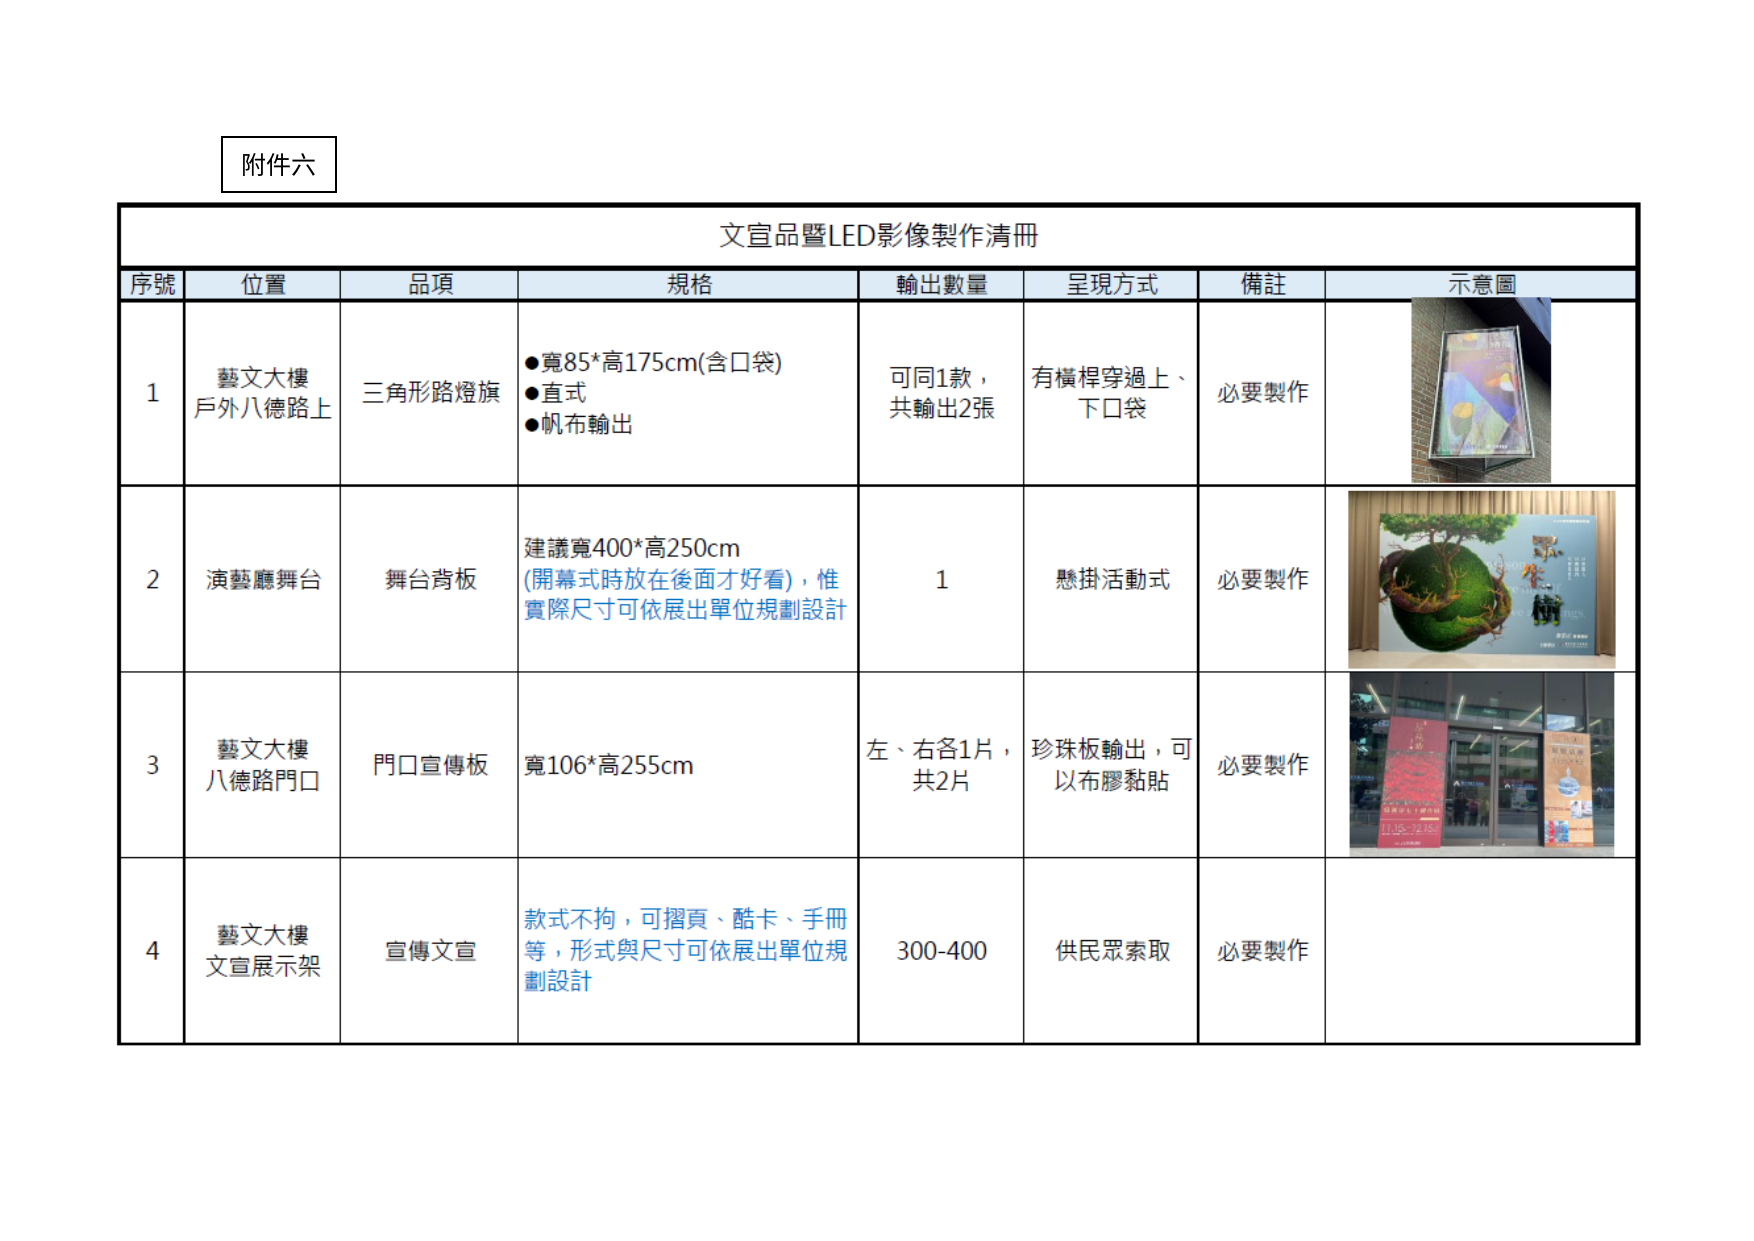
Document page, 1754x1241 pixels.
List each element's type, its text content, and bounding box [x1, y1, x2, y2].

picture [108, 196, 1650, 1056]
text 附件六 [238, 145, 321, 182]
